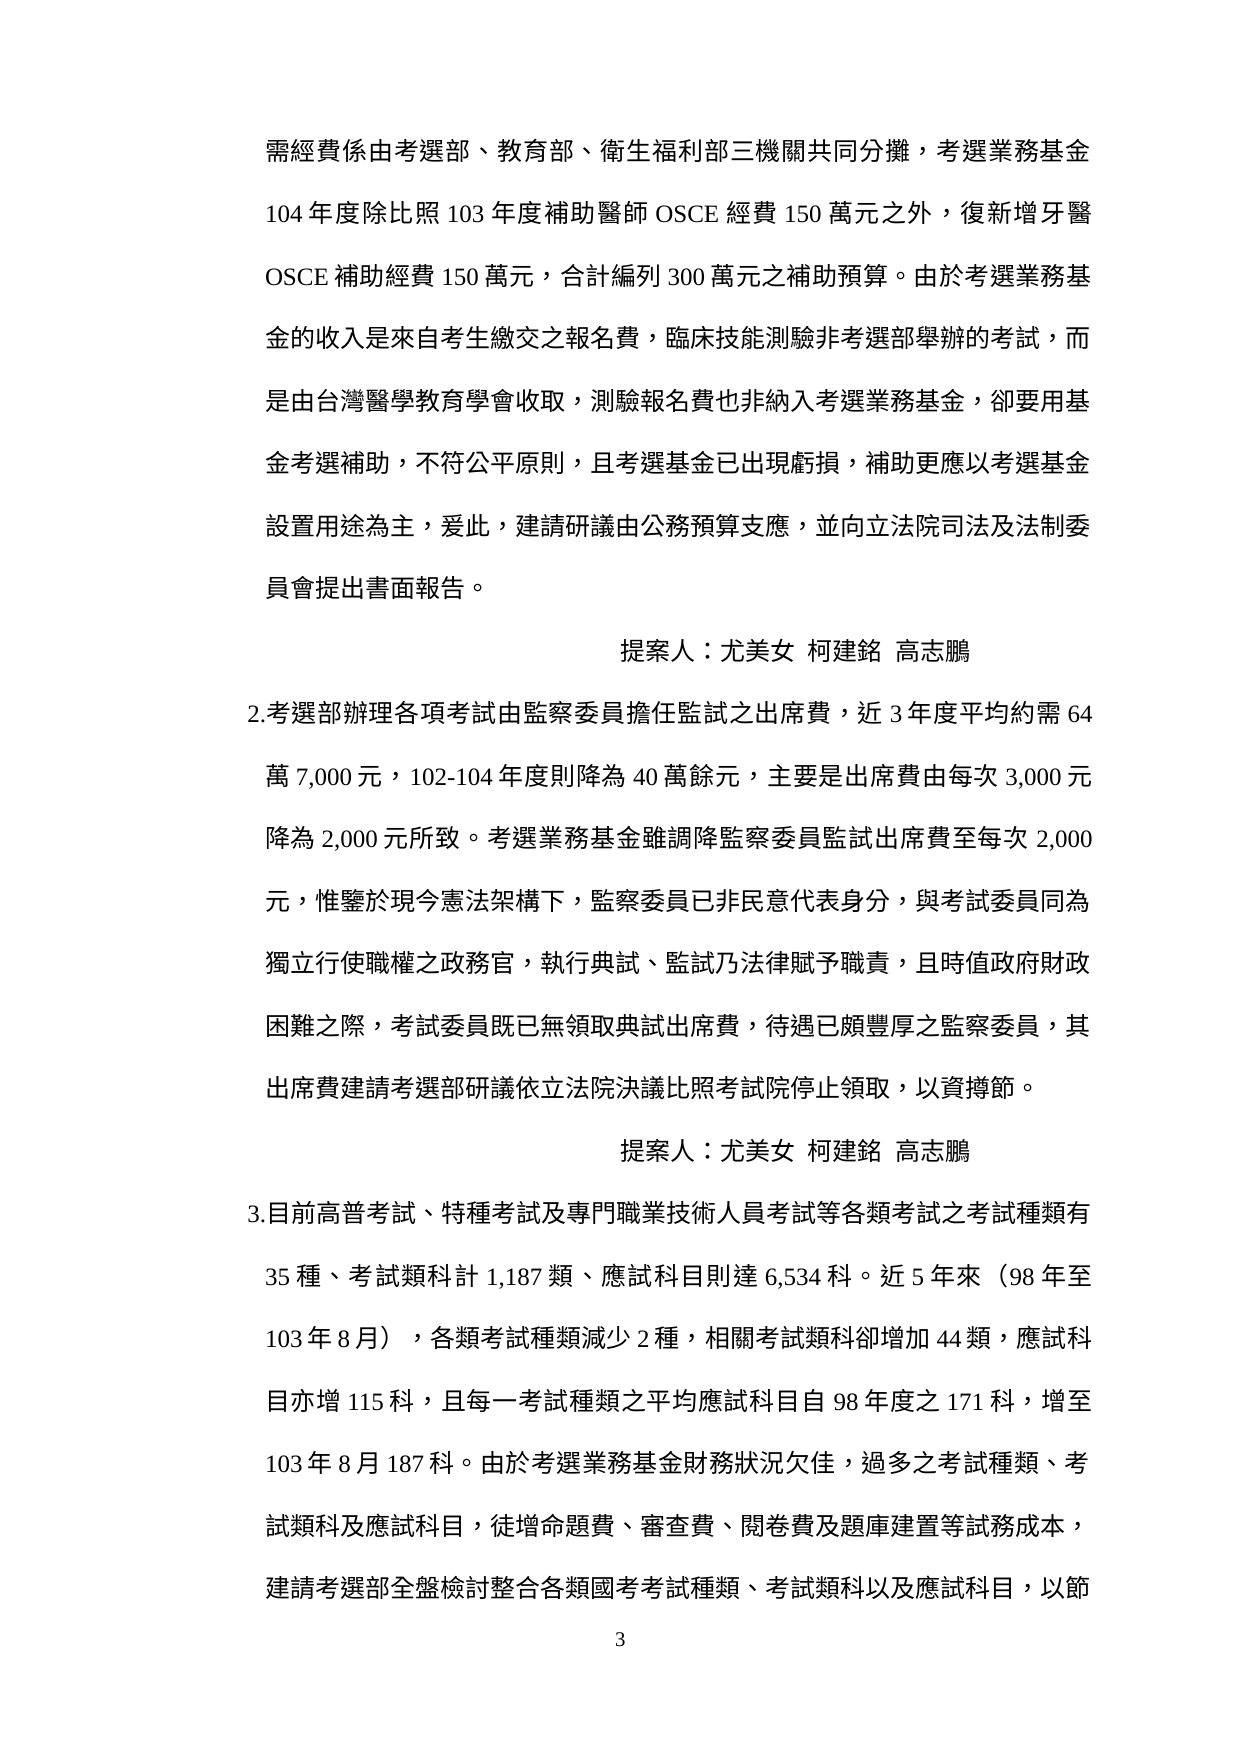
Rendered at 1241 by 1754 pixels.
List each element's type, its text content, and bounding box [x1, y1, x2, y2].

text 提案人：尤美女 柯建銘 高志鵬 [177, 608, 1092, 670]
list 考選部辦理各項考試由監察委員擔任監試之出席費，近3年度平均約需64萬7,000元，102-104年度則降為40萬餘元，主要是出席費由每次3,000元降為2,000元所致。考選業務基金雖調降監察委員監試出席費至每次2,000元，惟鑒於現今憲法架構下，監察委員已非民意代表身分，與考試委員同為獨立行使職權之政務官，執行典試、監試乃法律賦予職責，且時值政府財政困難之際，考試委員既已無領取典試出席費，待遇已頗豐厚之監察委員，其出席費建請考選部研議依立法院決議比照考試院停止領取，以資撙節。 [247, 670, 1092, 1108]
list 目前高普考試、特種考試及專門職業技術人員考試等各類考試之考試種類有35種、考試類科計1,187類、應試科目則達6,534科。近5年來（98年至103年8月），各類考試種類減少2種，相關考試類科卻增加44類，應試科目亦增115科，且每一考試種類之平均應試科目自98年度之171科，增至103年8月187科。由於考選業務基金財務狀況欠佳，過多之考試種類、考試類科及應試科目，徒增命題費、審查費、閱卷費及題庫建置等試務成本，建請考選部全盤檢討整合各類國考考試種類、考試類科以及應試科目，以節 [247, 1170, 1092, 1608]
list 考選業務基金設置用途為：(1)辦理各項考試之相關支出。(2)使用考場大樓、試務大樓及其附屬設施所應分擔之維護及管理支出。(3)符合基金設置目的之其他有關支出。然經查台灣醫學教育學會辦理臨床技能測驗（OSCE）所需經費係由考選部、教育部、衛生福利部三機關共同分攤，考選業務基金104年度除比照103年度補助醫師OSCE經費150萬元之外，復新增牙醫OSCE補助經費150萬元，合計編列300萬元之補助預算。由於考選業務基金的收入是來自考生繳交之報名費，臨床技能測驗非考選部舉辦的考試，而是由台灣醫學教育學會收取，測驗報名費也非納入考選業務基金，卻要用基金考選補助，不符公平原則，且考選基金已出現虧損，補助更應以考選基金設置用途為主，爰此，建請研議由公務預算支應，並向立法院司法及法制委員會提出書面報告。 [247, 108, 1092, 608]
text 提案人：尤美女 柯建銘 高志鵬 [177, 1108, 1092, 1170]
